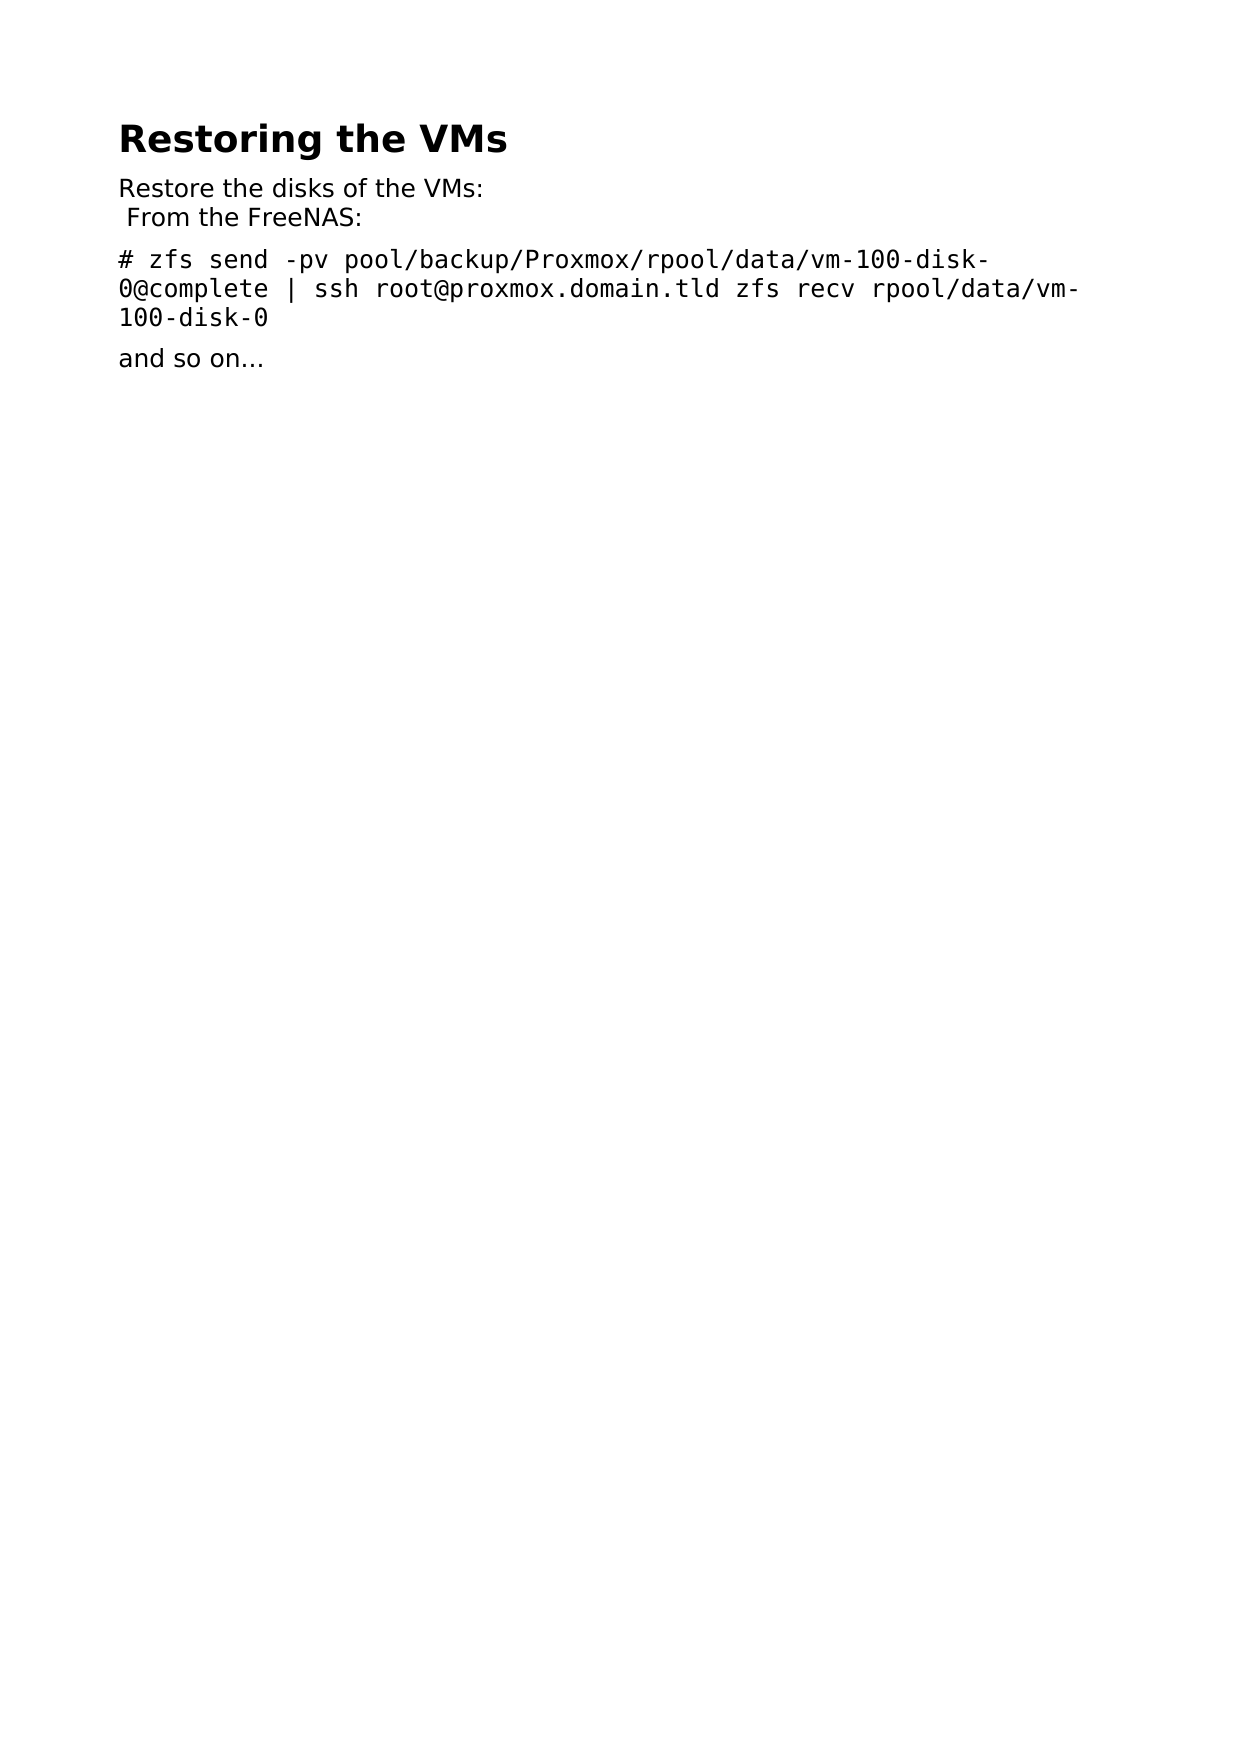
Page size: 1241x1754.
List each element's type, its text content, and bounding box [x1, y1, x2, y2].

subtitle Restoring the VMs [118, 118, 1122, 162]
text # zfs send -pv pool/backup/Proxmox/rpool/data/vm-100-disk-0@complete | ssh root@proxmox.domain.tld zfs recv rpool/data/vm-100-disk-0 [118, 245, 1122, 333]
text and so on... [118, 344, 1122, 373]
text Restore the disks of the VMs: From the FreeNAS: [118, 174, 1122, 233]
